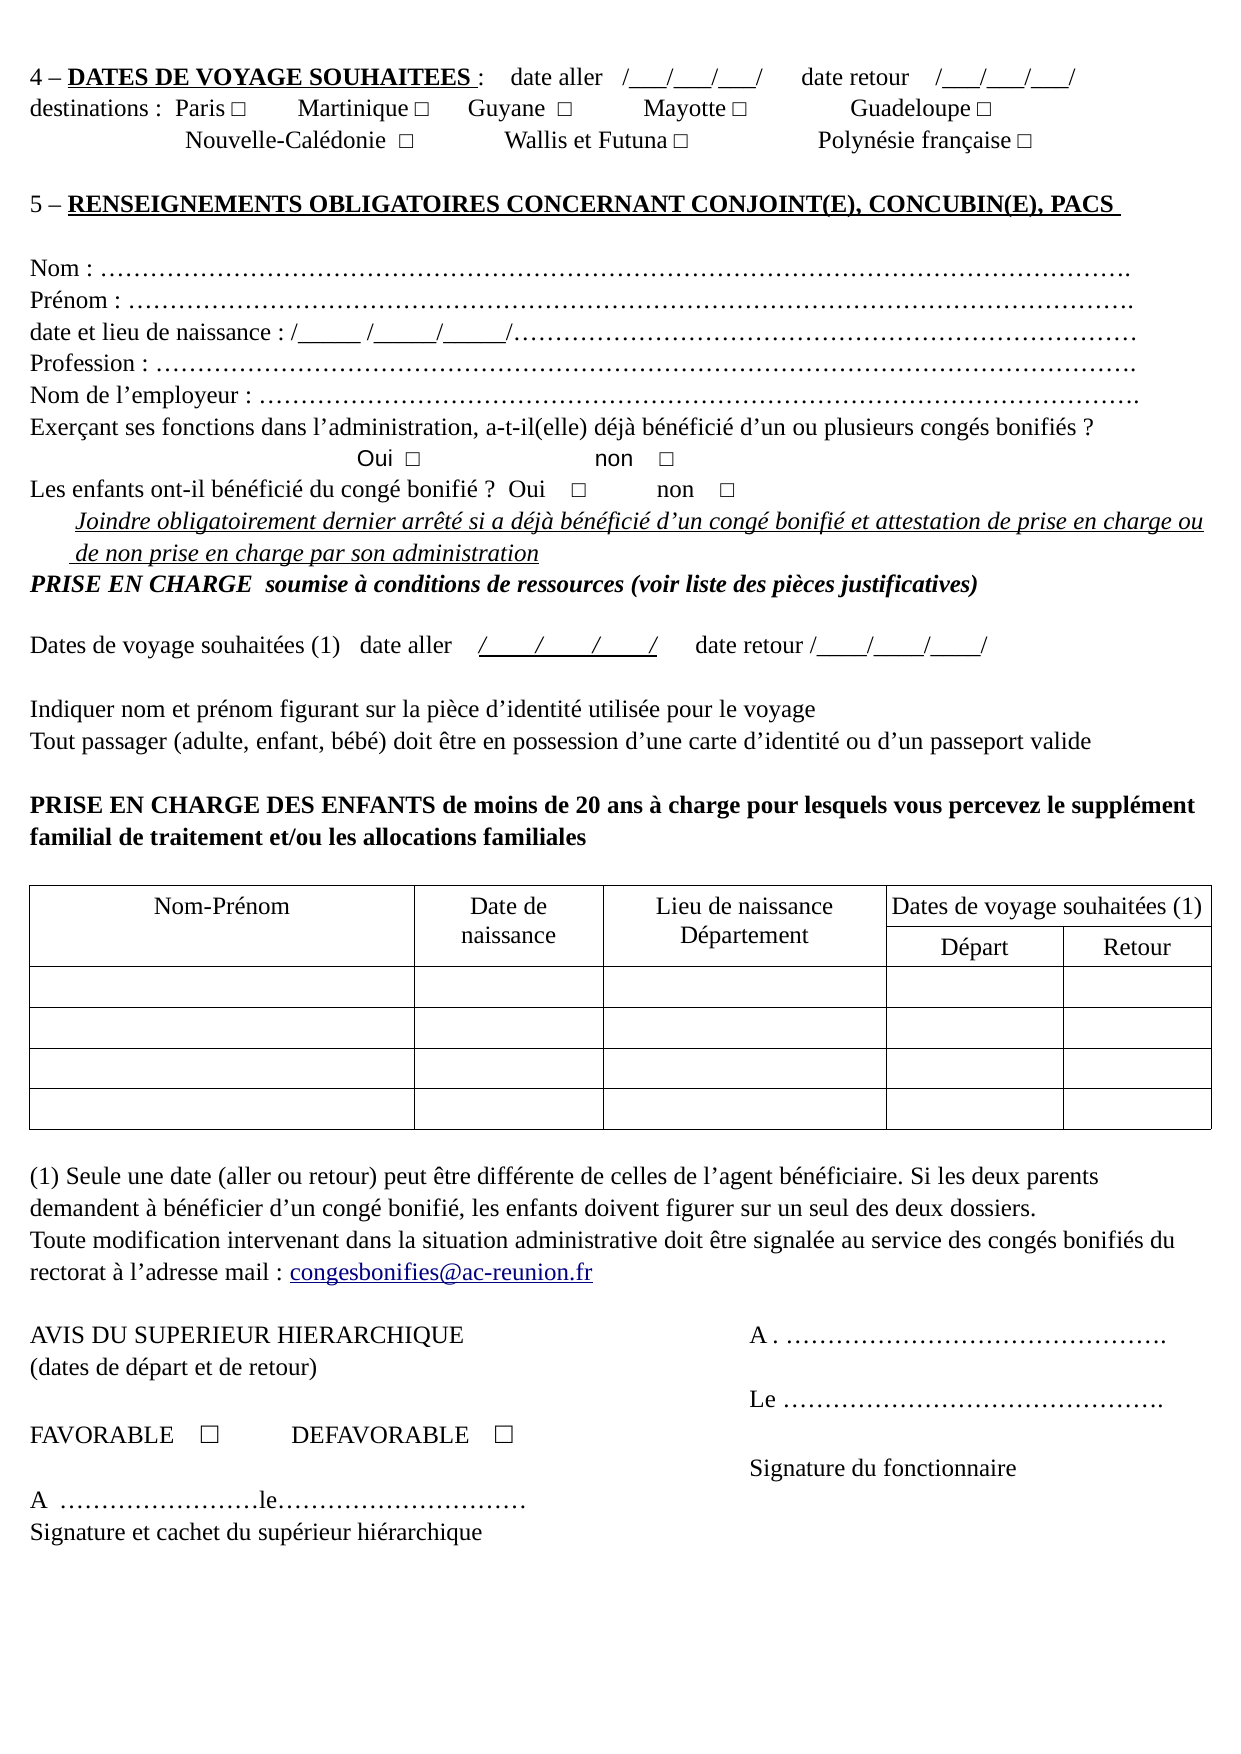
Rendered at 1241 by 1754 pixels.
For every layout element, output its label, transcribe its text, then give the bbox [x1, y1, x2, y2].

table_cell Départ [887, 927, 1063, 966]
table_cell [1064, 1008, 1211, 1048]
text AVIS DU SUPERIEUR HIERARCHIQUE A . ………………………………………. [29, 1320, 1211, 1349]
text Nom : ……………………………………………………………………………………………………………. [29, 253, 1211, 282]
text familial de traitement et/ou les allocations familiales [29, 821, 1211, 851]
table_cell [415, 967, 603, 1007]
text date et lieu de naissance : /_____ /_____/_____/………………………………………………………………… [29, 316, 1211, 345]
table_header Date de naissance [415, 886, 603, 966]
table_cell [30, 1089, 414, 1129]
text Dates de voyage souhaitées (1) date aller /____/____/____/ date retour /____/____/____/ [29, 630, 1211, 659]
text Nouvelle-Calédonie □ Wallis et Futuna □ Polynésie française □ [29, 125, 1211, 154]
text 5 – RENSEIGNEMENTS OBLIGATOIRES CONCERNANT CONJOINT(E), CONCUBIN(E), PACS [29, 189, 1211, 218]
text Toute modification intervenant dans la situation administrative doit être signalée au service des congés bonifiés du rectorat à l’adresse mail : congesbonifies@ac-reunion.fr [29, 1225, 1211, 1286]
table_cell [1064, 1089, 1211, 1129]
text Nom de l’employeur : ……………………………………………………………………………………………. [29, 380, 1211, 409]
table_cell [887, 1049, 1063, 1088]
text destinations : Paris □ Martinique □ Guyane □ Mayotte □ Guadeloupe □ [29, 93, 1211, 122]
text Prénom : …………………………………………………………………………………………………………. [29, 284, 1211, 313]
table_header Dates de voyage souhaitées (1) [887, 886, 1211, 926]
table_cell [30, 967, 414, 1007]
text (1) Seule une date (aller ou retour) peut être différente de celles de l’agent bénéficiaire. Si les deux parents demandent à bénéficier d’un congé bonifié, les enfants doivent figurer sur un seul des deux dossiers. [29, 1161, 1211, 1222]
table_cell [604, 1008, 886, 1048]
table_cell [1064, 1049, 1211, 1088]
text (dates de départ et de retour) [29, 1352, 1211, 1381]
text Joindre obligatoirement dernier arrêté si a déjà bénéficié d’un congé bonifié et attestation de prise en charge ou de non prise en charge par son administration [29, 506, 1211, 566]
table_cell [604, 967, 886, 1007]
table_cell [604, 1089, 886, 1129]
table_cell [604, 1049, 886, 1088]
text Signature du fonctionnaire [29, 1453, 1211, 1482]
text Exerçant ses fonctions dans l’administration, a-t-il(elle) déjà bénéficié d’un ou plusieurs congés bonifiés ? [29, 412, 1211, 441]
table_cell [415, 1008, 603, 1048]
text 4 – DATES DE VOYAGE SOUHAITEES : date aller /___/___/___/ date retour /___/___/___/ [29, 61, 1211, 90]
text PRISE EN CHARGE DES ENFANTS de moins de 20 ans à charge pour lesquels vous percevez le supplément [29, 789, 1211, 819]
text Signature et cachet du supérieur hiérarchique [29, 1517, 1211, 1546]
text Oui □ non □ [29, 444, 1211, 471]
table_cell [415, 1089, 603, 1129]
table_cell Retour [1064, 927, 1211, 966]
table_cell [1064, 967, 1211, 1007]
table_cell [30, 1049, 414, 1088]
text PRISE EN CHARGE soumise à conditions de ressources (voir liste des pièces justificatives) [29, 569, 1211, 598]
text Le ………………………………………. [29, 1384, 1211, 1413]
table_cell [887, 1089, 1063, 1129]
text Indiquer nom et prénom figurant sur la pièce d’identité utilisée pour le voyage [29, 694, 1211, 723]
table_header Nom-Prénom [30, 886, 414, 966]
text Les enfants ont-il bénéficié du congé bonifié ? Oui □ non □ [29, 474, 1211, 503]
table_cell [30, 1008, 414, 1048]
text Profession : ………………………………………………………………………………………………………. [29, 348, 1211, 377]
text Tout passager (adulte, enfant, bébé) doit être en possession d’une carte d’identité ou d’un passeport valide [29, 726, 1211, 755]
table_cell [887, 1008, 1063, 1048]
text A ……………………le………………………… [29, 1485, 1211, 1514]
table_header Lieu de naissance Département [604, 886, 886, 966]
table_cell [415, 1049, 603, 1088]
table_cell [887, 967, 1063, 1007]
text FAVORABLE □ DEFAVORABLE □ [29, 1416, 1211, 1450]
